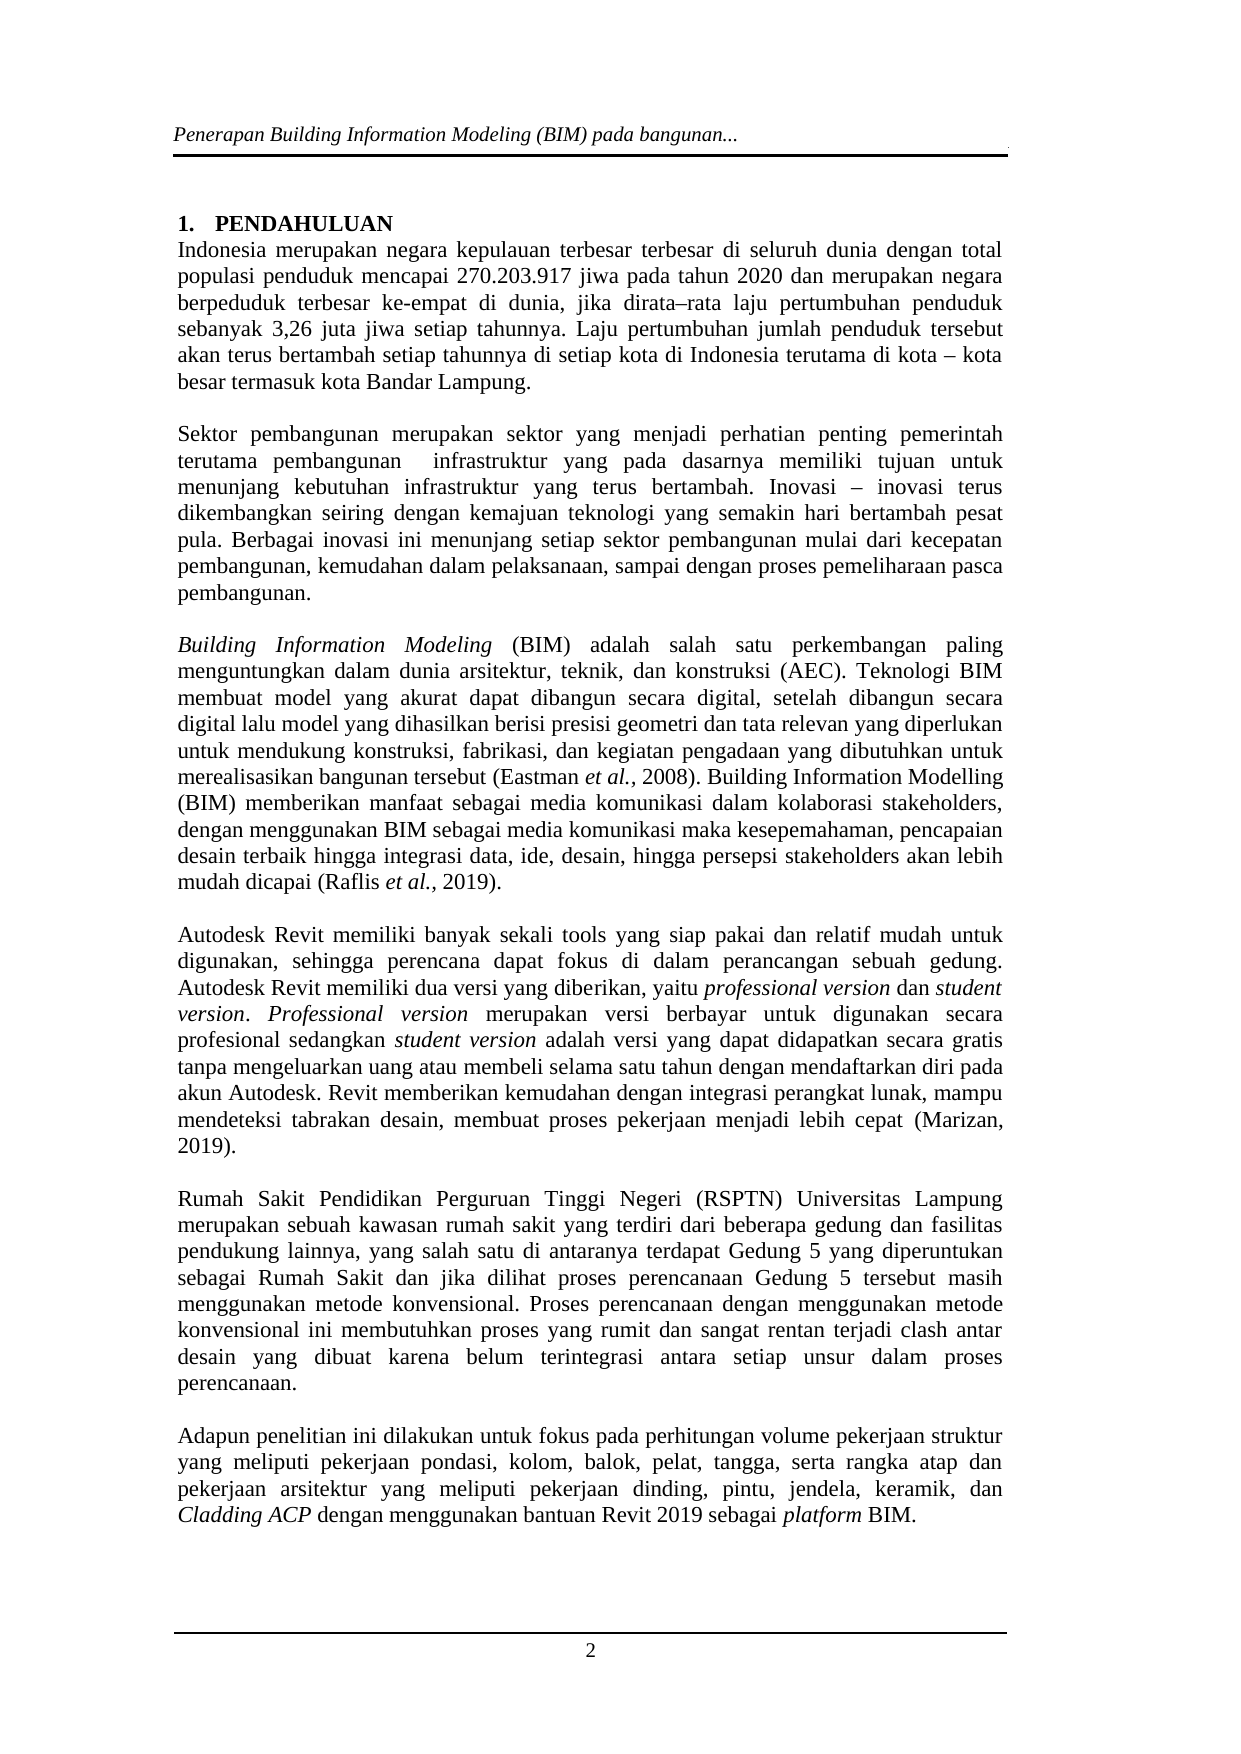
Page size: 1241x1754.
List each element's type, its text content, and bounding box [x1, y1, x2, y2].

title PENDAHULUAN [177, 209, 1004, 236]
list Building Information Modeling (BIM) adalah salah satu perkembangan paling menguntungkan dalam dunia arsitektur, teknik, dan konstruksi (AEC). Teknologi BIM membuat model yang akurat dapat dibangun secara digital, setelah dibangun secara digital lalu model yang dihasilkan berisi presisi geometri dan tata relevan yang diperlukan untuk mendukung konstruksi, fabrikasi, dan kegiatan pengadaan yang dibutuhkan untuk merealisasikan bangunan tersebut (Eastman et al., 2008)⁠. Building Information Modelling (BIM) memberikan manfaat sebagai media komunikasi dalam kolaborasi stakeholders, dengan menggunakan BIM sebagai media komunikasi maka kesepemahaman, pencapaian desain terbaik hingga integrasi data, ide, desain, hingga persepsi stakeholders akan lebih mudah dicapai (Raflis et al., 2019).⁠ [177, 631, 1004, 895]
list Adapun penelitian ini dilakukan untuk fokus pada perhitungan volume pekerjaan struktur yang meliputi pekerjaan pondasi, kolom, balok, pelat, tangga, serta rangka atap dan pekerjaan arsitektur yang meliputi pekerjaan dinding, pintu, jendela, keramik, dan Cladding ACP dengan menggunakan bantuan Revit 2019 sebagai platform BIM. [177, 1422, 1004, 1527]
list Indonesia merupakan negara kepulauan terbesar terbesar di seluruh dunia dengan total populasi penduduk mencapai 270.203.917 jiwa pada tahun 2020 dan merupakan negara berpeduduk terbesar ke-empat di dunia, jika dirata–rata laju pertumbuhan penduduk sebanyak 3,26 juta jiwa setiap tahunnya. Laju pertumbuhan jumlah penduduk tersebut akan terus bertambah setiap tahunnya di setiap kota di Indonesia terutama di kota – kota besar termasuk kota Bandar Lampung. [177, 236, 1004, 394]
list Rumah Sakit Pendidikan Perguruan Tinggi Negeri (RSPTN) Universitas Lampung merupakan sebuah kawasan rumah sakit yang terdiri dari beberapa gedung dan fasilitas pendukung lainnya, yang salah satu di antaranya terdapat Gedung 5 yang diperuntukan sebagai Rumah Sakit dan jika dilihat proses perencanaan Gedung 5 tersebut masih menggunakan metode konvensional. Proses perencanaan dengan menggunakan metode konvensional ini membutuhkan proses yang rumit dan sangat rentan terjadi clash antar desain yang dibuat karena belum terintegrasi antara setiap unsur dalam proses perencanaan. [177, 1185, 1004, 1396]
list Autodesk Revit memiliki banyak sekali tools yang siap pakai dan relatif mudah untuk digunakan, sehingga perencana dapat fokus di dalam perancangan sebuah gedung. Autodesk Revit memiliki dua versi yang diberikan, yaitu professional version dan student version. Professional version merupakan versi berbayar untuk digunakan secara profesional sedangkan student version adalah versi yang dapat didapatkan secara gratis tanpa mengeluarkan uang atau membeli selama satu tahun dengan mendaftarkan diri pada akun Autodesk. Revit memberikan kemudahan dengan integrasi perangkat lunak, mampu mendeteksi tabrakan desain, membuat proses pekerjaan menjadi lebih cepat (Marizan, 2019).⁠ [177, 921, 1004, 1158]
text Sektor pembangunan merupakan sektor yang menjadi perhatian penting pemerintah terutama pembangunan infrastruktur yang pada dasarnya memiliki tujuan untuk menunjang kebutuhan infrastruktur yang terus bertambah. Inovasi – inovasi terus dikembangkan seiring dengan kemajuan teknologi yang semakin hari bertambah pesat pula. Berbagai inovasi ini menunjang setiap sektor pembangunan mulai dari kecepatan pembangunan, kemudahan dalam pelaksanaan, sampai dengan proses pemeliharaan pasca pembangunan. [177, 420, 1004, 605]
